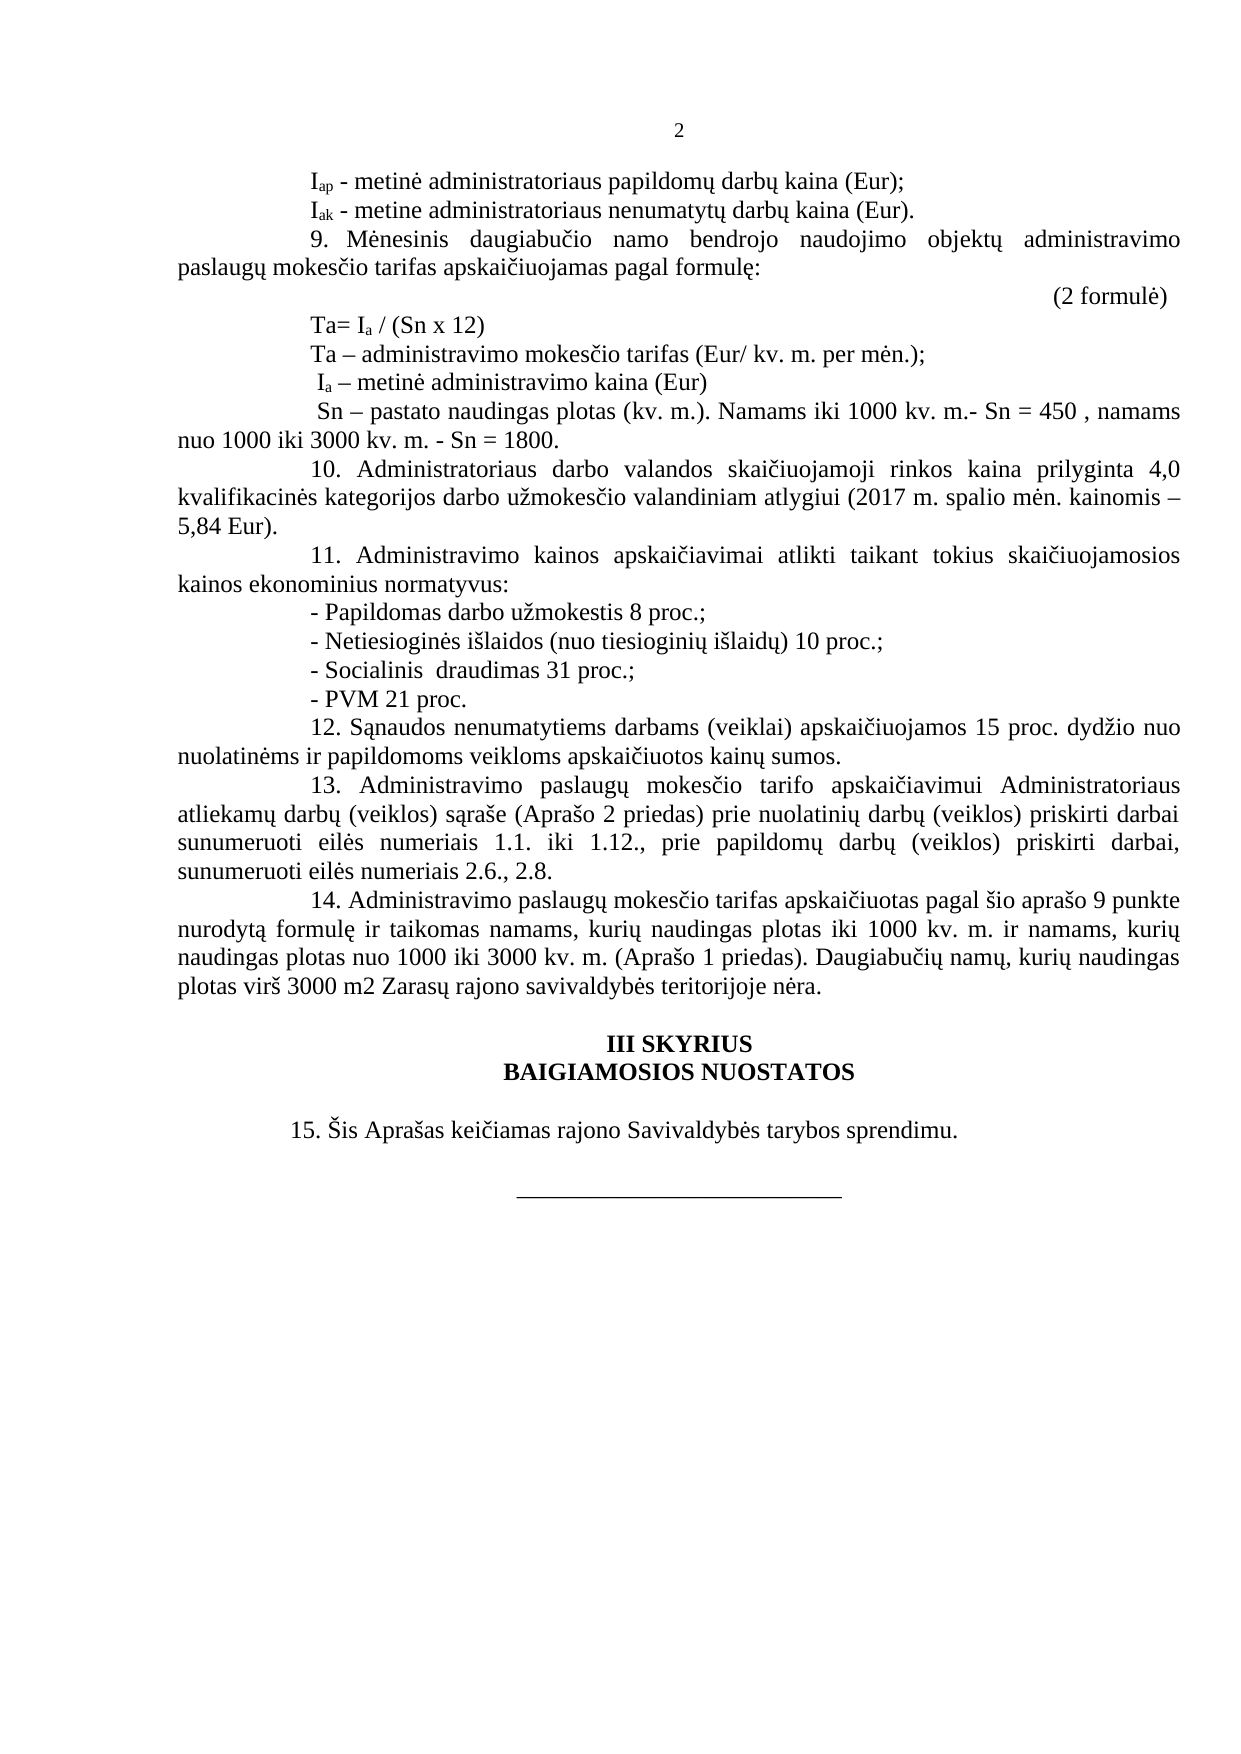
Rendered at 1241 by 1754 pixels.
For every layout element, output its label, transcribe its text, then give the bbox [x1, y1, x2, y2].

text 13. Administravimo paslaugų mokesčio tarifo apskaičiavimui Administratoriaus atliekamų darbų (veiklos) sąraše (Aprašo 2 priedas) prie nuolatinių darbų (veiklos) priskirti darbai sunumeruoti eilės numeriais 1.1. iki 1.12., prie papildomų darbų (veiklos) priskirti darbai, sunumeruoti eilės numeriais 2.6., 2.8. [177, 770, 1181, 885]
text 12. Sąnaudos nenumatytiems darbams (veiklai) apskaičiuojamos 15 proc. dydžio nuo nuolatinėms ir papildomoms veikloms apskaičiuotos kainų sumos. [177, 712, 1181, 770]
text - Papildomas darbo užmokestis 8 proc.; [177, 597, 1181, 626]
text - Socialinis draudimas 31 proc.; [177, 655, 1181, 684]
text Ta – administravimo mokesčio tarifas (Eur/ kv. m. per mėn.); [310, 339, 1181, 367]
text 9. Mėnesinis daugiabučio namo bendrojo naudojimo objektų administravimo paslaugų mokesčio tarifas apskaičiuojamas pagal formulę: [177, 224, 1181, 281]
text Iak - metine administratoriaus nenumatytų darbų kaina (Eur). [310, 195, 1181, 224]
text 10. Administratoriaus darbo valandos skaičiuojamoji rinkos kaina prilyginta 4,0 kvalifikacinės kategorijos darbo užmokesčio valandiniam atlygiui (2017 m. spalio mėn. kainomis – 5,84 Eur). [177, 454, 1181, 540]
text 14. Administravimo paslaugų mokesčio tarifas apskaičiuotas pagal šio aprašo 9 punkte nurodytą formulę ir taikomas namams, kurių naudingas plotas iki 1000 kv. m. ir namams, kurių naudingas plotas nuo 1000 iki 3000 kv. m. (Aprašo 1 priedas). Daugiabučių namų, kurių naudingas plotas virš 3000 m2 Zarasų rajono savivaldybės teritorijoje nėra. [177, 885, 1181, 1000]
text Sn – pastato naudingas plotas (kv. m.). Namams iki 1000 kv. m.- Sn = 450 , namams nuo 1000 iki 3000 kv. m. - Sn = 1800. [177, 396, 1181, 454]
text III SKYRIUS [177, 1029, 1181, 1057]
text 11. Administravimo kainos apskaičiavimai atlikti taikant tokius skaičiuojamosios kainos ekonominius normatyvus: [177, 540, 1181, 597]
text 15. Šis Aprašas keičiamas rajono Savivaldybės tarybos sprendimu. [290, 1115, 1181, 1144]
text Ia – metinė administravimo kaina (Eur) [310, 367, 1181, 396]
text __________________________ [177, 1172, 1181, 1201]
text BAIGIAMOSIOS NUOSTATOS [177, 1057, 1181, 1086]
text Ta= Ia / (Sn x 12) [310, 310, 1181, 339]
text (2 formulė) [310, 281, 1181, 310]
text - PVM 21 proc. [177, 684, 1181, 712]
text - Netiesioginės išlaidos (nuo tiesioginių išlaidų) 10 proc.; [177, 626, 1181, 655]
text Iap - metinė administratoriaus papildomų darbų kaina (Eur); [310, 166, 1181, 195]
